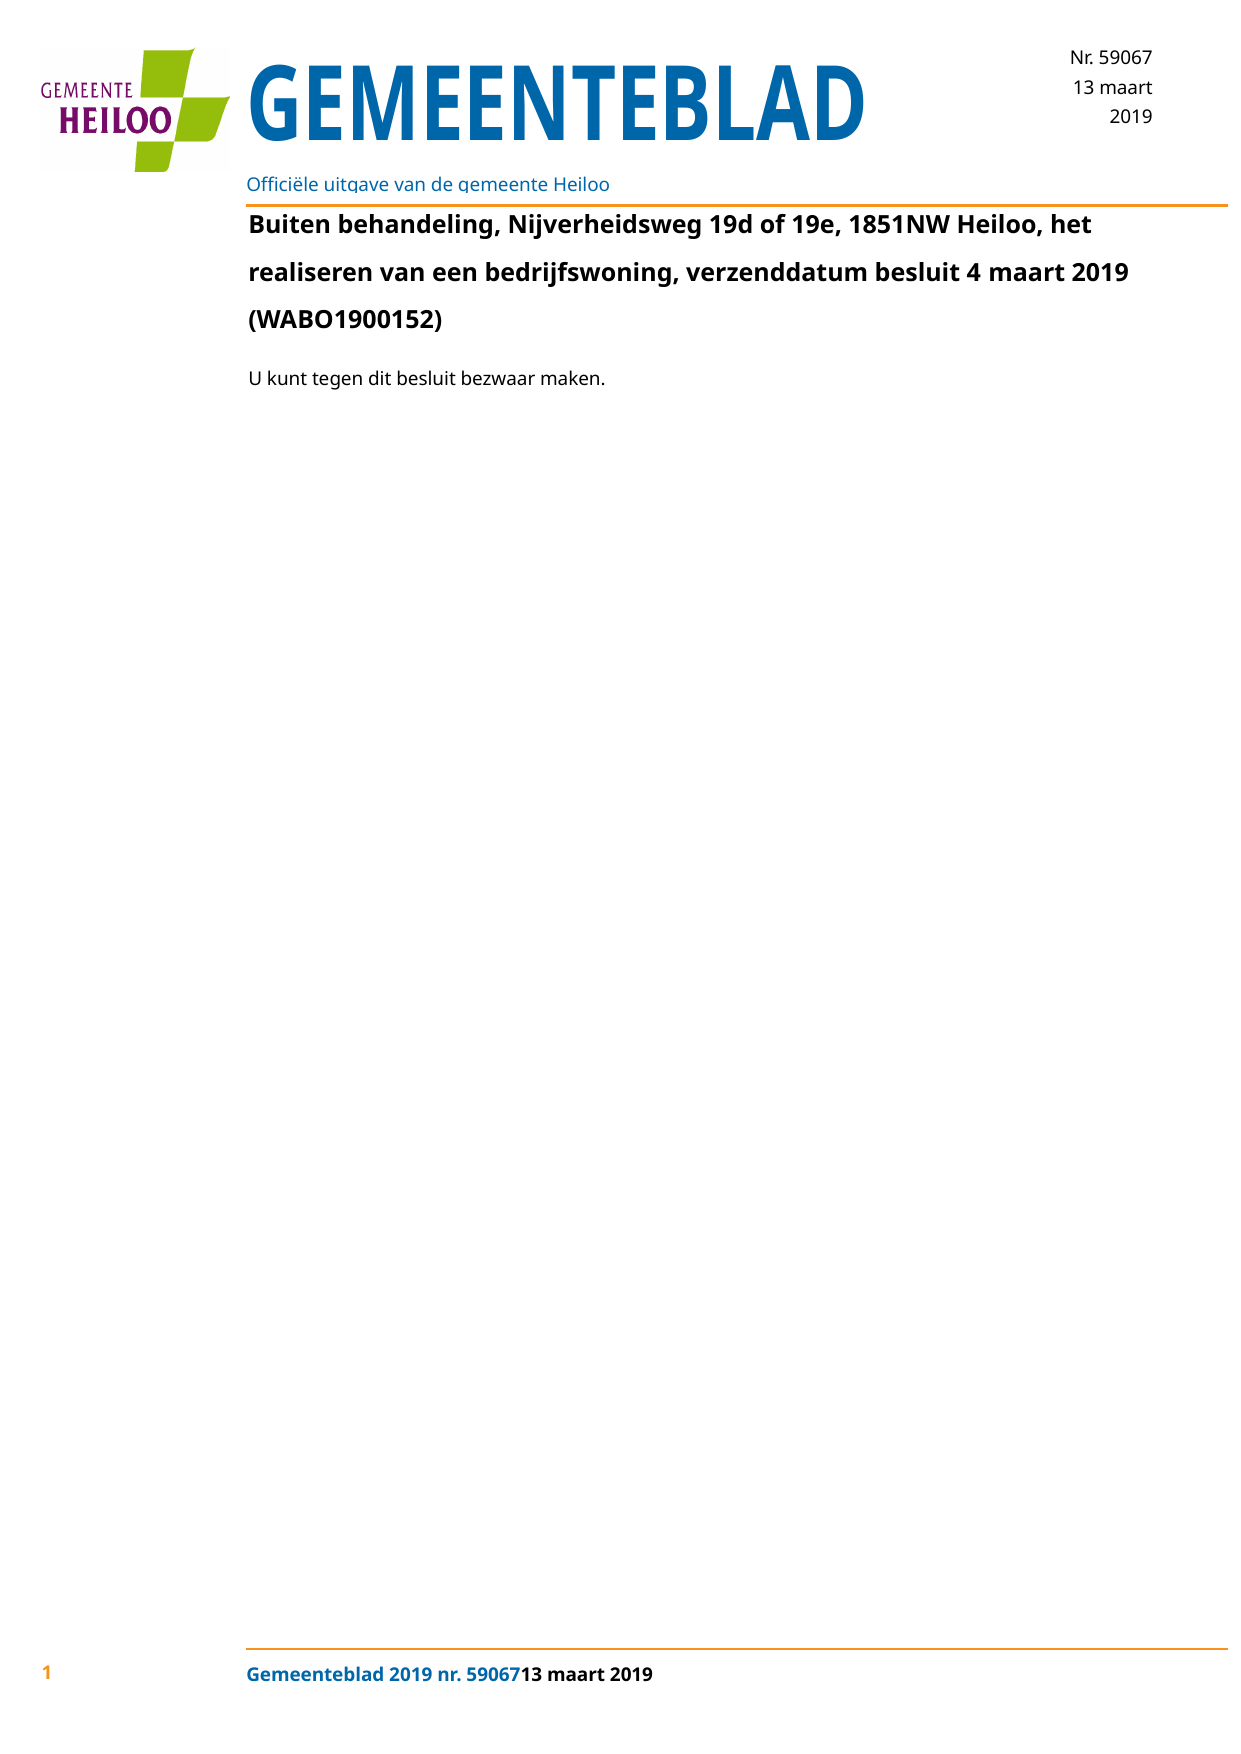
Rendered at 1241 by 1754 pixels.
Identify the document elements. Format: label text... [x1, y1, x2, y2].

text U kunt tegen dit besluit bezwaar maken. [248, 366, 1152, 391]
text Buiten behandeling, Nijverheidsweg 19d of 19e, 1851NW Heiloo, het realiseren van een bedrijfswoning, verzenddatum besluit 4 maart 2019 (WABO1900152) [248, 207, 1152, 336]
picture [41, 47, 231, 172]
